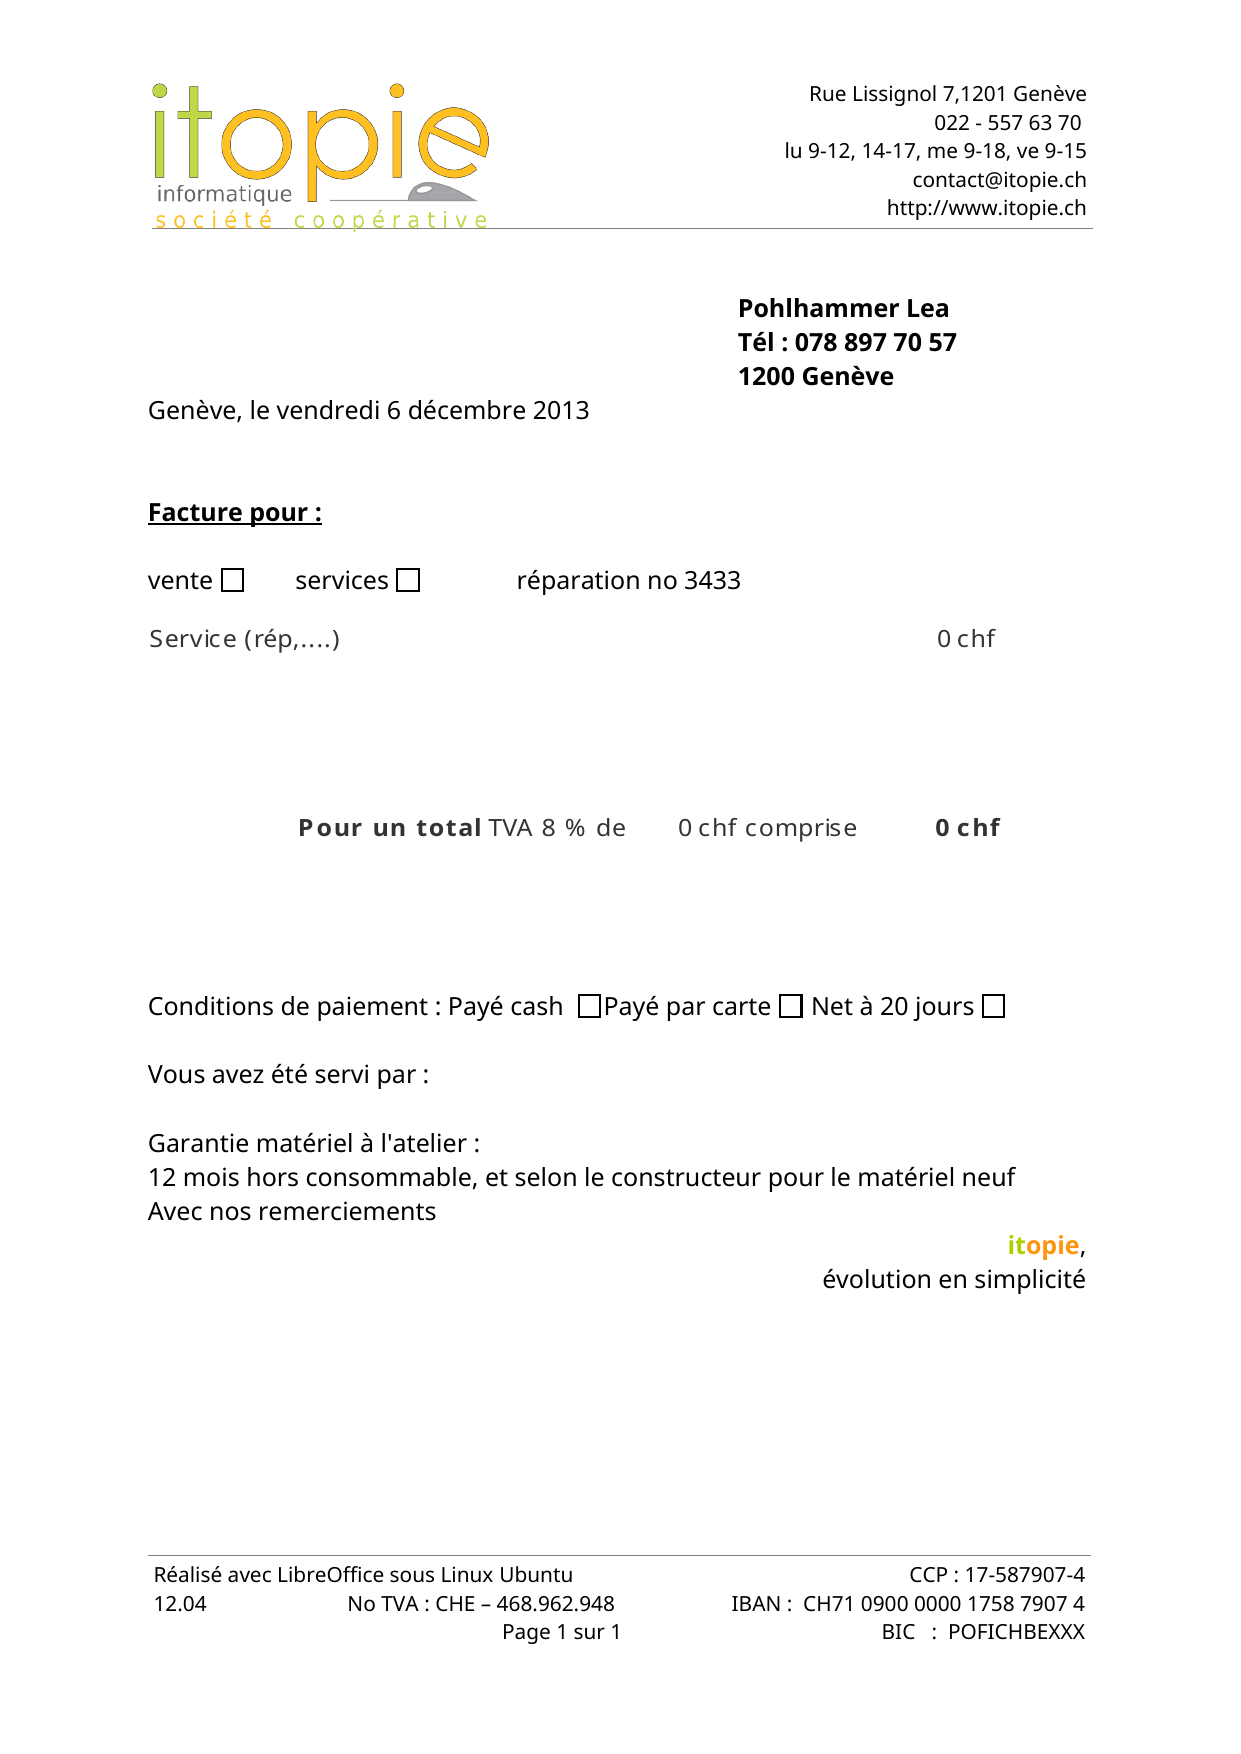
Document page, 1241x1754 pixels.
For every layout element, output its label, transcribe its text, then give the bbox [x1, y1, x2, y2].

picture [138, 72, 500, 244]
text Tél : 078 897 70 57 [148, 324, 1093, 358]
text évolution en simplicité [148, 1262, 1093, 1296]
text itopie, [148, 1227, 1093, 1262]
text Avec nos remerciements [148, 1193, 1093, 1227]
text Facture pour : [148, 495, 1093, 529]
text vente services réparation no 3433 [148, 563, 1093, 597]
text Conditions de paiement : Payé cash Payé par carte Net à 20 jours [148, 989, 1093, 1023]
text Vous avez été servi par : [148, 1057, 1093, 1091]
text 1200 Genève [148, 358, 1093, 392]
text Garantie matériel à l'atelier : [148, 1125, 1093, 1159]
text Genève, le vendredi 6 décembre 2013 [148, 392, 1093, 427]
text Pohlhammer Lea [148, 290, 1093, 324]
text 12 mois hors consommable, et selon le constructeur pour le matériel neuf [148, 1159, 1093, 1193]
